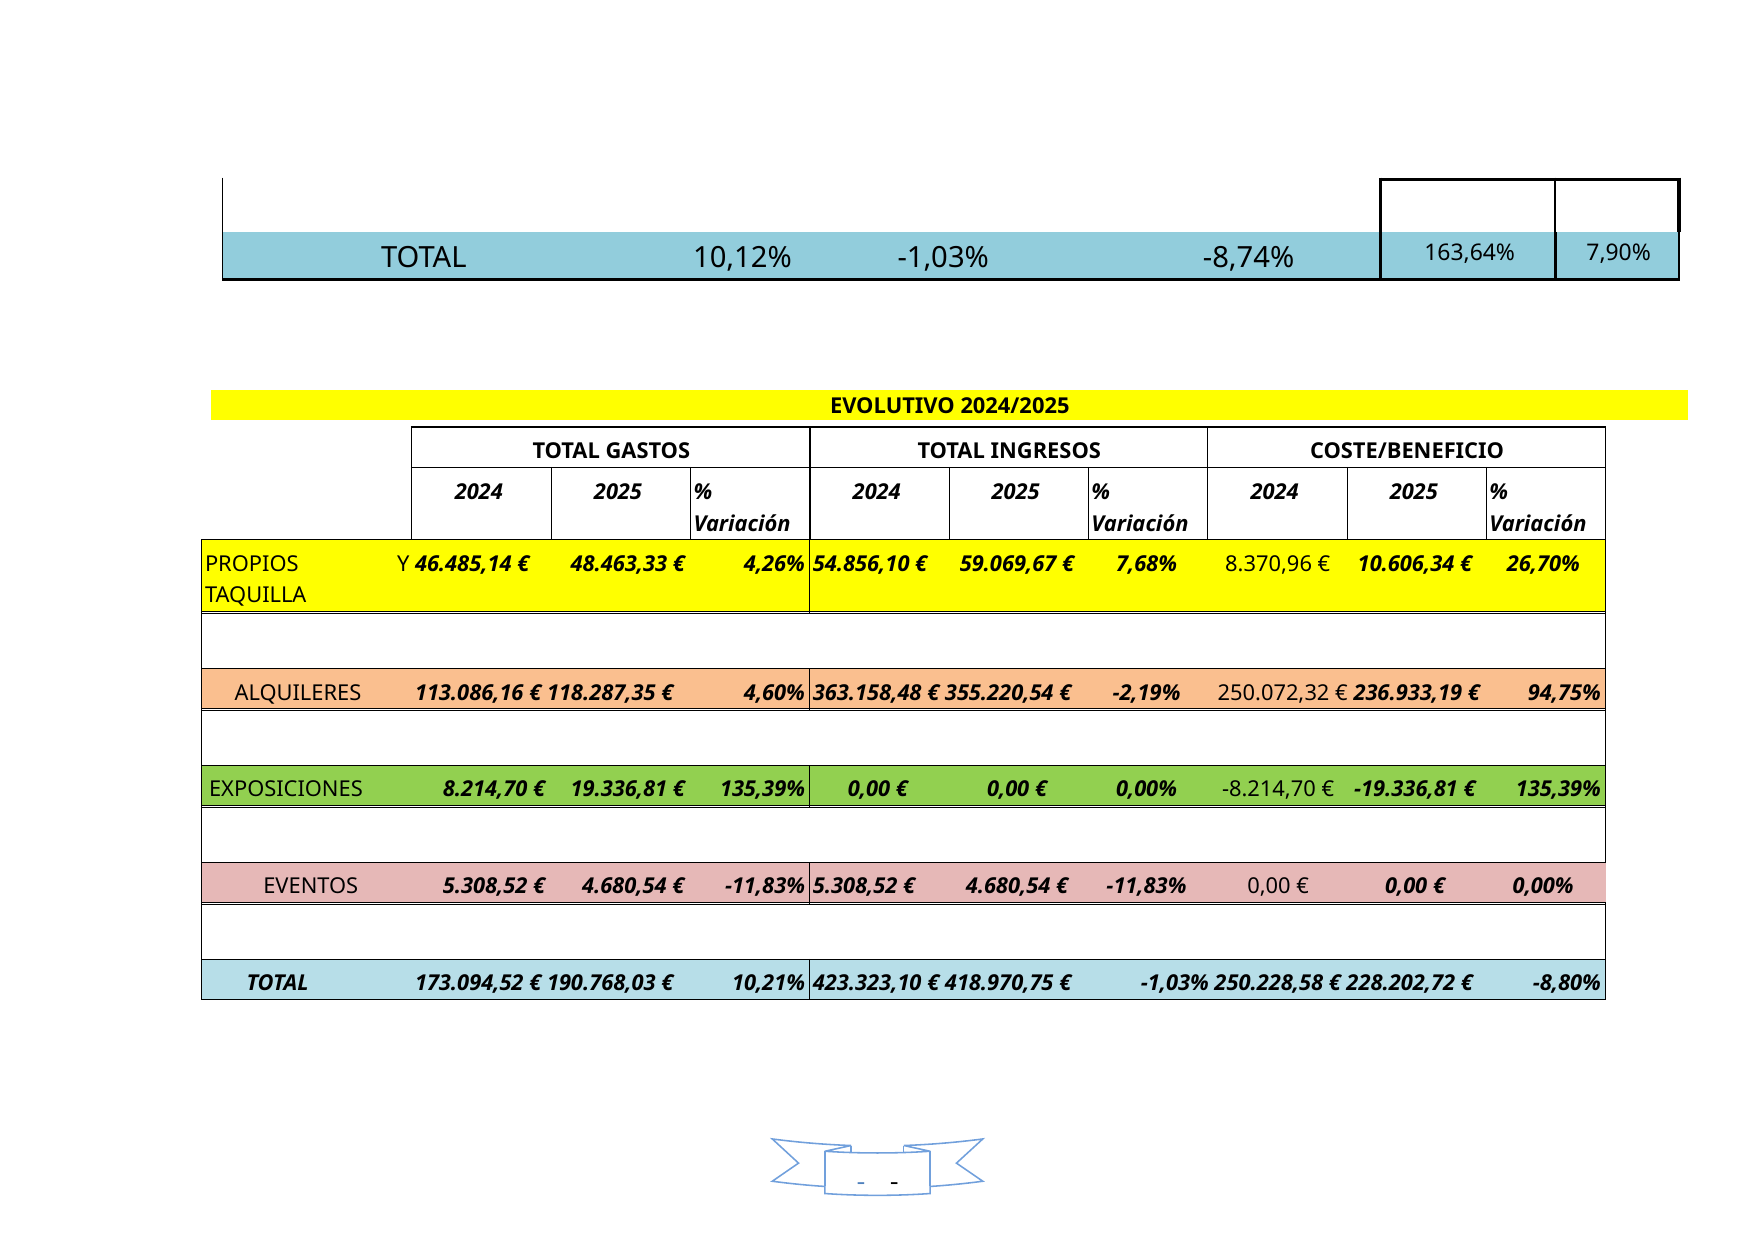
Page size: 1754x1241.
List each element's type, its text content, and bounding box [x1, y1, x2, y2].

table_cell -8,74% [994, 232, 1379, 278]
table_cell EXPOSICIONES [202, 766, 412, 805]
table_cell [202, 905, 412, 959]
table_cell [994, 178, 1379, 232]
table_cell PROPIOS Y TAQUILLA [202, 540, 412, 611]
table_cell % Variación [691, 468, 809, 539]
table_cell TOTAL [202, 960, 412, 999]
table_header TOTAL GASTOS [412, 428, 809, 467]
table_cell % Variación [1089, 468, 1207, 539]
table_header TOTAL INGRESOS [811, 428, 1207, 467]
table_cell 5.308,52 € 4.680,54 € -11,83% 0,00 € 0,00 € 0,00% [810, 863, 1606, 902]
table_cell 5.308,52 € 4.680,54 € -11,83% [412, 863, 809, 902]
table_cell [798, 178, 994, 232]
table_cell -1,03% [798, 232, 994, 278]
table_cell [412, 808, 1605, 862]
table_cell 2024 [1208, 468, 1347, 539]
table_header [202, 426, 411, 539]
table_cell TOTAL [223, 232, 469, 278]
table_cell [412, 711, 1605, 765]
table_cell 8.214,70 € 19.336,81 € 135,39% [412, 766, 809, 805]
table_header COSTE/BENEFICIO [1208, 428, 1605, 467]
table_cell 0,00 € 0,00 € 0,00% -8.214,70 € -19.336,81 € 135,39% [810, 766, 1605, 805]
table_cell [202, 614, 412, 668]
table_cell 2025 [950, 468, 1088, 539]
table_cell 2024 [811, 468, 949, 539]
table_cell 363.158,48 € 355.220,54 € -2,19% 250.072,32 € 236.933,19 € 94,75% [810, 669, 1605, 708]
table_cell [469, 178, 798, 232]
table_cell [1556, 181, 1677, 232]
table_cell 163,64% [1382, 232, 1554, 278]
table_cell 2024 [412, 468, 551, 539]
table_cell 173.094,52 € 190.768,03 € 10,21% [412, 960, 809, 999]
table_cell 54.856,10 € 59.069,67 € 7,68% 8.370,96 € 10.606,34 € 26,70% [810, 540, 1605, 611]
text EVOLUTIVO 2024/2025 [211, 390, 1688, 420]
table_cell [412, 905, 1605, 959]
table_cell EVENTOS [202, 863, 412, 902]
table_cell 7,90% [1557, 232, 1678, 278]
table_cell [202, 808, 412, 862]
table_cell 113.086,16 € 118.287,35 € 4,60% [412, 669, 809, 708]
table_cell 2025 [1348, 468, 1486, 539]
table_cell [412, 614, 1605, 668]
table_cell [202, 711, 412, 765]
table_cell 10,12% [469, 232, 798, 278]
table_cell % Variación [1487, 468, 1605, 539]
table_cell [1382, 181, 1554, 232]
table_cell ALQUILERES [202, 669, 412, 708]
table_cell 423.323,10 € 418.970,75 € -1,03% 250.228,58 € 228.202,72 € -8,80% [810, 960, 1605, 999]
table_cell 46.485,14 € 48.463,33 € 4,26% [412, 540, 809, 611]
table_cell [223, 178, 469, 232]
table_cell 2025 [552, 468, 690, 539]
